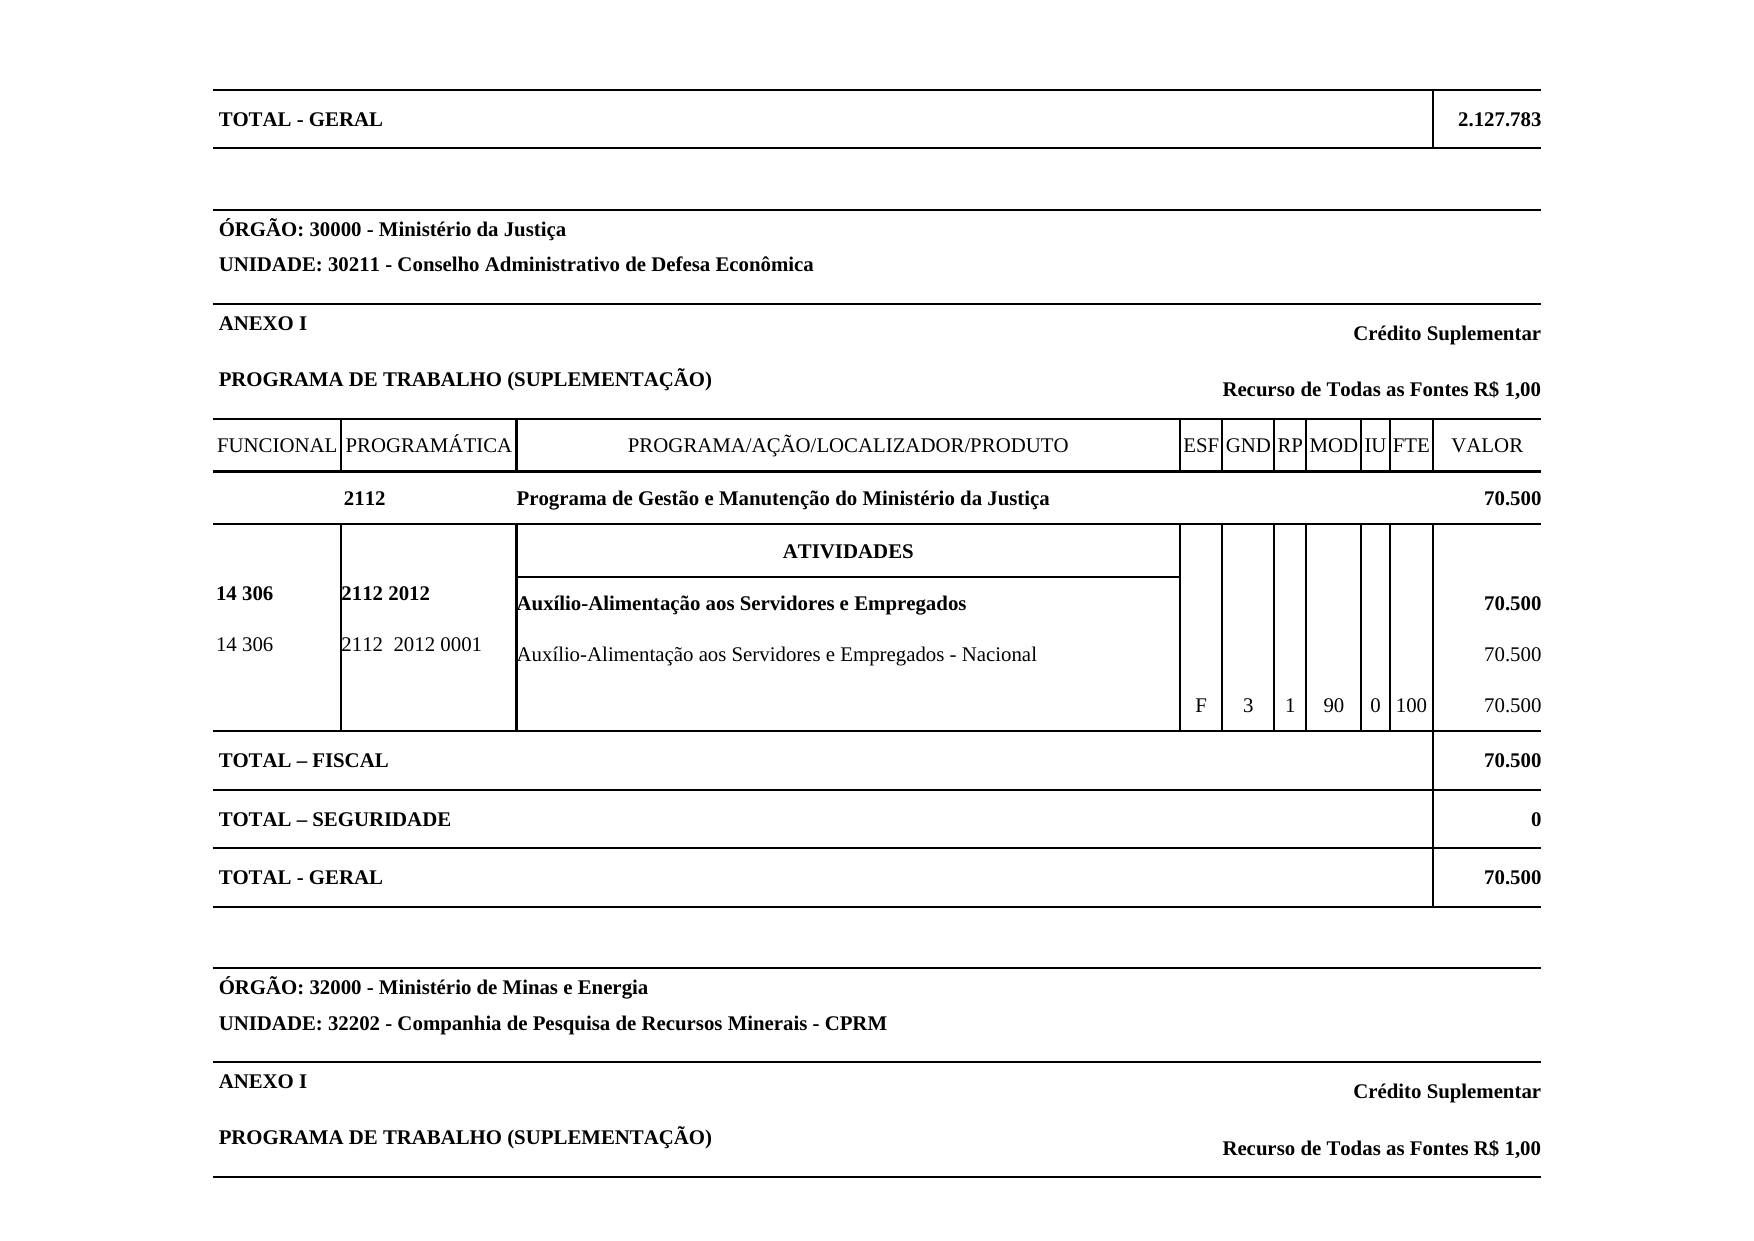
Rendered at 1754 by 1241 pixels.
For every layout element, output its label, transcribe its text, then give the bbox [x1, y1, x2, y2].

table_cell ANEXO I [213, 305, 1180, 361]
table_cell PROGRAMA DE TRABALHO (SUPLEMENTAÇÃO) [213, 361, 1180, 417]
table_cell [1391, 525, 1432, 576]
table_cell [1307, 629, 1360, 679]
table_cell [1181, 525, 1221, 576]
table_cell TOTAL - GERAL [213, 849, 1432, 906]
table_cell ÓRGÃO: 30000 - Ministério da Justiça [213, 211, 1541, 246]
table_cell FUNCIONAL [213, 420, 340, 470]
table_cell 0 [1362, 680, 1389, 730]
table_cell [1433, 149, 1541, 209]
table_cell IU [1362, 420, 1389, 470]
table_cell PROGRAMA DE TRABALHO (SUPLEMENTAÇÃO) [213, 1120, 1180, 1176]
table_cell 14 306 [213, 576, 340, 629]
table_cell ANEXO I [213, 1063, 1180, 1119]
table_cell MOD [1307, 420, 1360, 470]
table_cell [213, 680, 340, 730]
table_cell Crédito Suplementar [1180, 1063, 1541, 1119]
table_cell 2112 2012 [342, 576, 515, 629]
table_cell [213, 908, 1433, 967]
table_cell 90 [1307, 680, 1360, 730]
table_cell Auxílio-Alimentação aos Servidores e Empregados [518, 578, 1179, 629]
table_cell [1362, 525, 1389, 576]
table_cell [1181, 629, 1221, 679]
table_cell GND [1223, 420, 1273, 470]
table_cell Recurso de Todas as Fontes R$ 1,00 [1180, 361, 1541, 417]
table_cell F [1181, 680, 1221, 730]
table_cell 2.127.783 [1434, 91, 1541, 147]
table_cell 70.500 [1434, 849, 1541, 906]
table_cell [213, 149, 1433, 209]
table_cell 14 306 [213, 629, 340, 679]
table_cell 2112 [213, 473, 516, 523]
table_cell 70.500 [1434, 629, 1541, 679]
table_cell [1275, 576, 1305, 629]
table_cell PROGRAMÁTICA [342, 420, 515, 470]
table_cell [213, 525, 340, 576]
table_cell [1362, 576, 1389, 629]
table_cell PROGRAMA/AÇÃO/LOCALIZADOR/PRODUTO [518, 420, 1179, 470]
table_cell FTE [1391, 420, 1432, 470]
table_cell RP [1275, 420, 1305, 470]
table_cell [342, 680, 515, 730]
table_cell 70.500 [1433, 473, 1541, 523]
table_cell TOTAL – SEGURIDADE [213, 791, 1432, 847]
table_cell [1433, 908, 1541, 967]
table_cell UNIDADE: 32202 - Companhia de Pesquisa de Recursos Minerais - CPRM [213, 1005, 1180, 1061]
table_cell 70.500 [1434, 732, 1541, 789]
table_cell [1362, 629, 1389, 679]
table_cell Auxílio-Alimentação aos Servidores e Empregados - Nacional [518, 629, 1179, 679]
table_cell [1307, 525, 1360, 576]
table_cell VALOR [1434, 420, 1541, 470]
table_cell 3 [1223, 680, 1273, 730]
table_cell [1223, 576, 1273, 629]
table_cell [1180, 1005, 1541, 1061]
table_cell [1223, 629, 1273, 679]
table_cell Atividades [518, 525, 1179, 576]
table_cell [342, 525, 515, 576]
table_cell [1275, 525, 1305, 576]
table_cell TOTAL - GERAL [213, 91, 1432, 147]
table_cell 0 [1434, 791, 1541, 847]
table_cell Recurso de Todas as Fontes R$ 1,00 [1180, 1120, 1541, 1176]
table_cell Crédito Suplementar [1180, 305, 1541, 361]
table_cell [518, 680, 1179, 730]
table_cell [1223, 525, 1273, 576]
table_cell [1434, 525, 1541, 576]
table_cell [1307, 576, 1360, 629]
table_cell [1181, 576, 1221, 629]
table_cell [1275, 629, 1305, 679]
table_cell [1391, 629, 1432, 679]
table_cell [1391, 576, 1432, 629]
table_cell 100 [1391, 680, 1432, 730]
table_cell [1180, 246, 1541, 303]
table_cell UNIDADE: 30211 - Conselho Administrativo de Defesa Econômica [213, 246, 1180, 303]
table_cell 1 [1275, 680, 1305, 730]
table_cell ÓRGÃO: 32000 - Ministério de Minas e Energia [213, 969, 1541, 1005]
table_cell Programa de Gestão e Manutenção do Ministério da Justiça [516, 473, 1433, 523]
table_cell 70.500 [1434, 680, 1541, 730]
table_cell 70.500 [1434, 576, 1541, 629]
table_cell TOTAL – FISCAL [213, 732, 1432, 789]
table_cell 2112 2012 0001 [342, 629, 515, 679]
table_cell ESF [1181, 420, 1221, 470]
